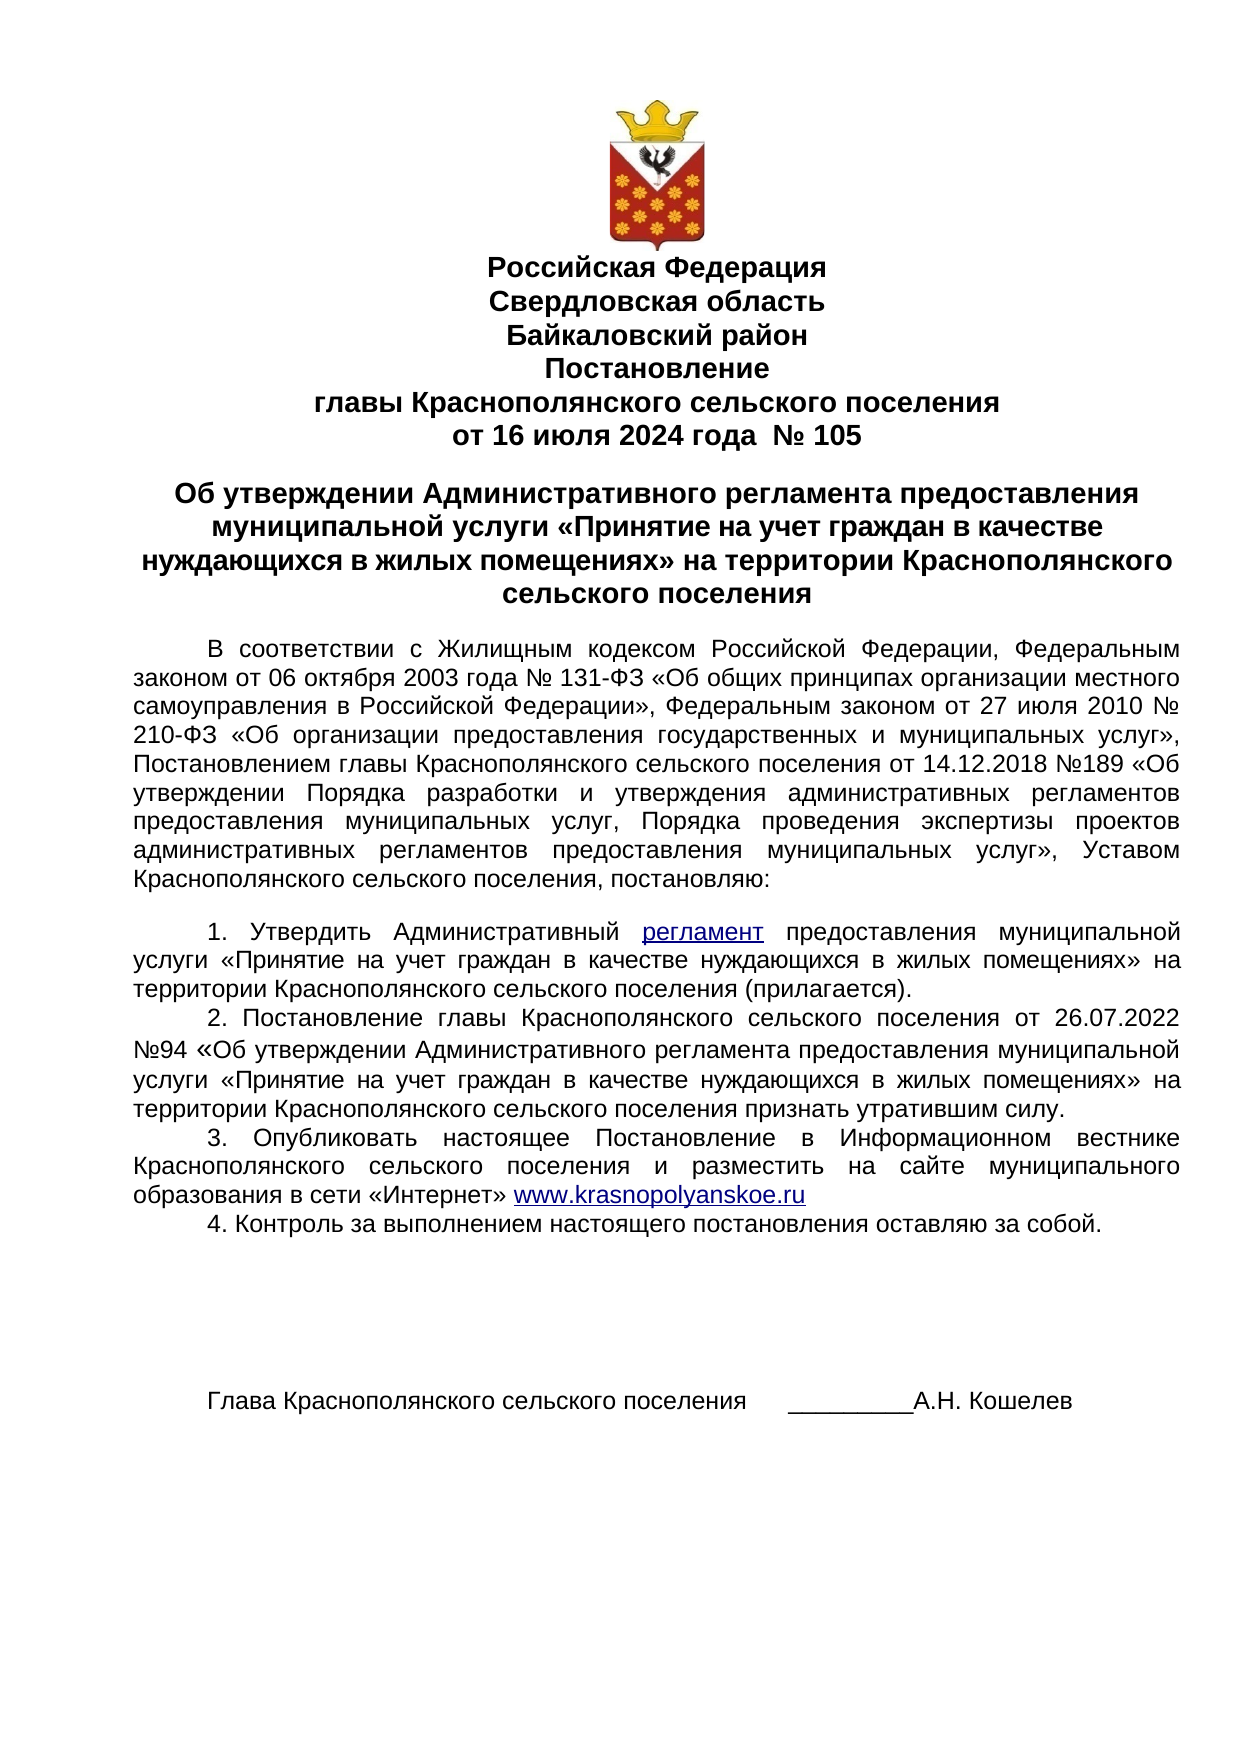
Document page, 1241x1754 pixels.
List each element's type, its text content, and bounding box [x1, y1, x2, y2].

text Постановление [133, 351, 1181, 384]
text 4. Контроль за выполнением настоящего постановления оставляю за собой. [133, 1209, 1181, 1237]
text Байкаловский район [133, 317, 1181, 351]
text от 16 июля 2024 года № 105 [133, 418, 1181, 452]
text 1. Утвердить Административный регламент предоставления муниципальной услуги «Принятие на учет граждан в качестве нуждающихся в жилых помещениях» на территории Краснополянского сельского поселения (прилагается). [133, 916, 1181, 1003]
text Российская Федерация [133, 250, 1181, 284]
text В соответствии с Жилищным кодексом Российской Федерации, Федеральным законом от 06 октября 2003 года № 131-ФЗ «Об общих принципах организации местного самоуправления в Российской Федерации», Федеральным законом от 27 июля 2010 № 210-ФЗ «Об организации предоставления государственных и муниципальных услуг», Постановлением главы Краснополянского сельского поселения от 14.12.2018 №189 «Об утверждении Порядка разработки и утверждения административных регламентов предоставления муниципальных услуг, Порядка проведения экспертизы проектов административных регламентов предоставления муниципальных услуг», Уставом Краснополянского сельского поселения, постановляю: [133, 634, 1181, 892]
text Об утверждении Административного регламента предоставления муниципальной услуги «Принятие на учет граждан в качестве нуждающихся в жилых помещениях» на территории Краснополянского сельского поселения [133, 476, 1181, 610]
text главы Краснополянского сельского поселения [133, 384, 1181, 418]
text Глава Краснополянского сельского поселения _________А.Н. Кошелев [133, 1386, 1181, 1415]
text 2. Постановление главы Краснополянского сельского поселения от 26.07.2022 №94 «Об утверждении Административного регламента предоставления муниципальной услуги «Принятие на учет граждан в качестве нуждающихся в жилых помещениях» на территории Краснополянского сельского поселения признать утратившим силу. [133, 1003, 1181, 1122]
text 3. Опубликовать настоящее Постановление в Информационном вестнике Краснополянского сельского поселения и разместить на сайте муниципального образования в сети «Интернет» www.krasnopolyanskoe.ru [133, 1122, 1181, 1209]
text Свердловская область [133, 284, 1181, 317]
